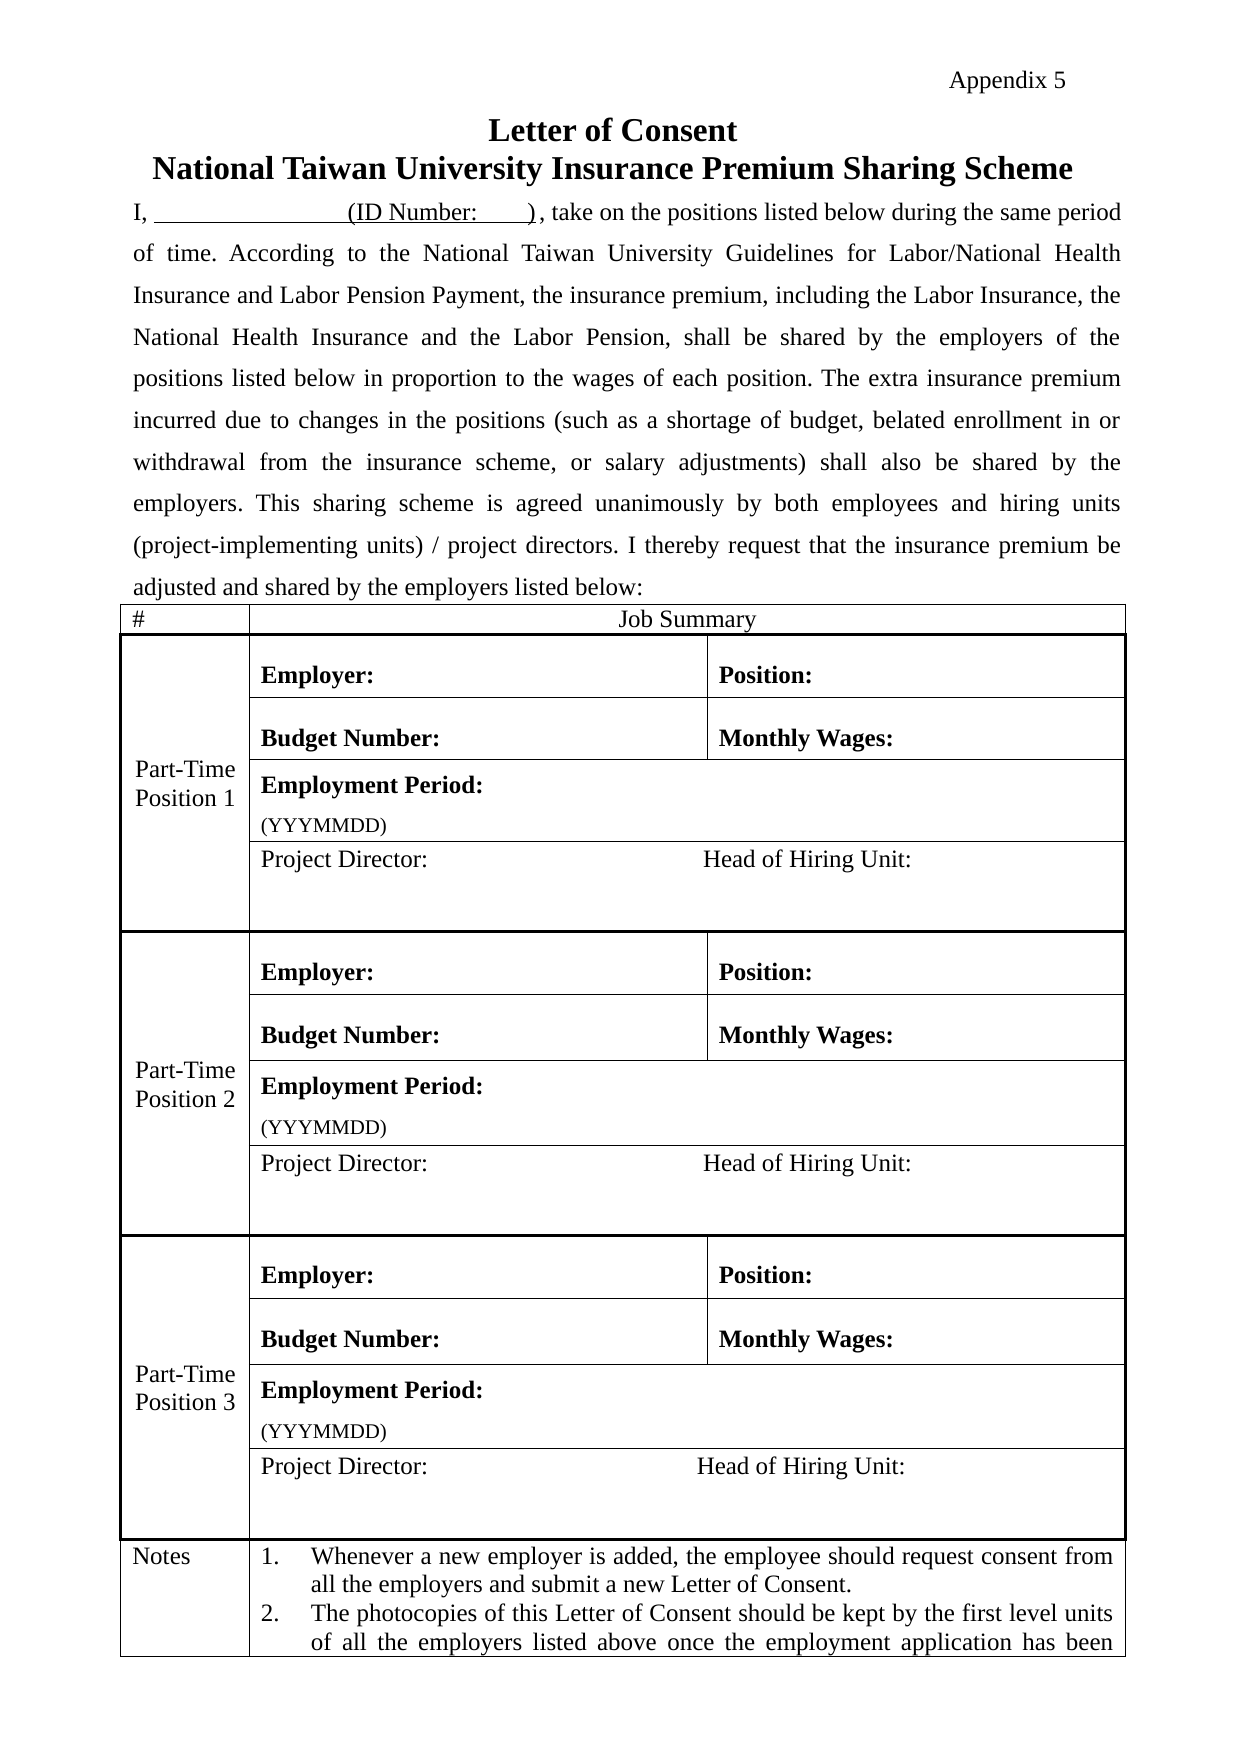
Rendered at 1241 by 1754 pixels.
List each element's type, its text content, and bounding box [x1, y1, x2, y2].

text Appendix 5 [948, 65, 1077, 93]
table_cell Part-Time Position 1 [122, 636, 249, 930]
table_cell Budget Number: [250, 698, 707, 758]
table_cell Position: [708, 1237, 1124, 1297]
table_cell Part-Time Position 3 [122, 1237, 249, 1538]
table_cell Part-Time Position 2 [122, 933, 249, 1234]
table_cell Budget Number: [250, 1299, 707, 1364]
table_cell Project Director: Head of Hiring Unit: [250, 1449, 1124, 1538]
table_cell Employer: [250, 933, 707, 993]
table_cell Employer: [250, 636, 707, 697]
text Letter of Consent [133, 110, 1093, 148]
table_cell Position: [708, 933, 1124, 993]
table_cell Monthly Wages: [708, 1299, 1124, 1364]
table_header Job Summary [250, 605, 1125, 633]
table_cell Project Director: Head of Hiring Unit: [250, 1146, 1124, 1234]
text I, (ID Number: ), take on the positions listed below during the same period of time. According to the National Taiwan University Guidelines for Labor/National Health Insurance and Labor Pension Payment, the insurance premium, including the Labor Insurance, the National Health Insurance and the Labor Pension, shall be shared by the employers of the positions listed below in proportion to the wages of each position. The extra insurance premium incurred due to changes in the positions (such as a shortage of budget, belated enrollment in or withdrawal from the insurance scheme, or salary adjustments) shall also be shared by the employers. This sharing scheme is agreed unanimously by both employees and hiring units (project-implementing units) / project directors. I thereby request that the insurance premium be adjusted and shared by the employers listed below: [133, 187, 1122, 603]
table_cell Employment Period: (YYYMMDD) [250, 760, 1124, 841]
table_cell Employment Period: (YYYMMDD) [250, 1365, 1124, 1448]
table_cell Position: [708, 636, 1124, 697]
text National Taiwan University Insurance Premium Sharing Scheme [133, 148, 1093, 187]
table_cell Notes [121, 1541, 249, 1656]
table_cell Employment Period: (YYYMMDD) [250, 1061, 1124, 1145]
table_cell Whenever a new employer is added, the employee should request consent from all the employers and submit a new Letter of Consent. The photocopies of this Letter of Consent should be kept by the first level units of all the employers listed above once the employment application has been [250, 1541, 1125, 1656]
table_cell Monthly Wages: [708, 698, 1124, 758]
table_cell Project Director: Head of Hiring Unit: [250, 842, 1124, 930]
table_header # [121, 605, 249, 633]
table_cell Budget Number: [250, 995, 707, 1060]
table_cell Monthly Wages: [708, 995, 1124, 1060]
table_cell Employer: [250, 1237, 707, 1297]
